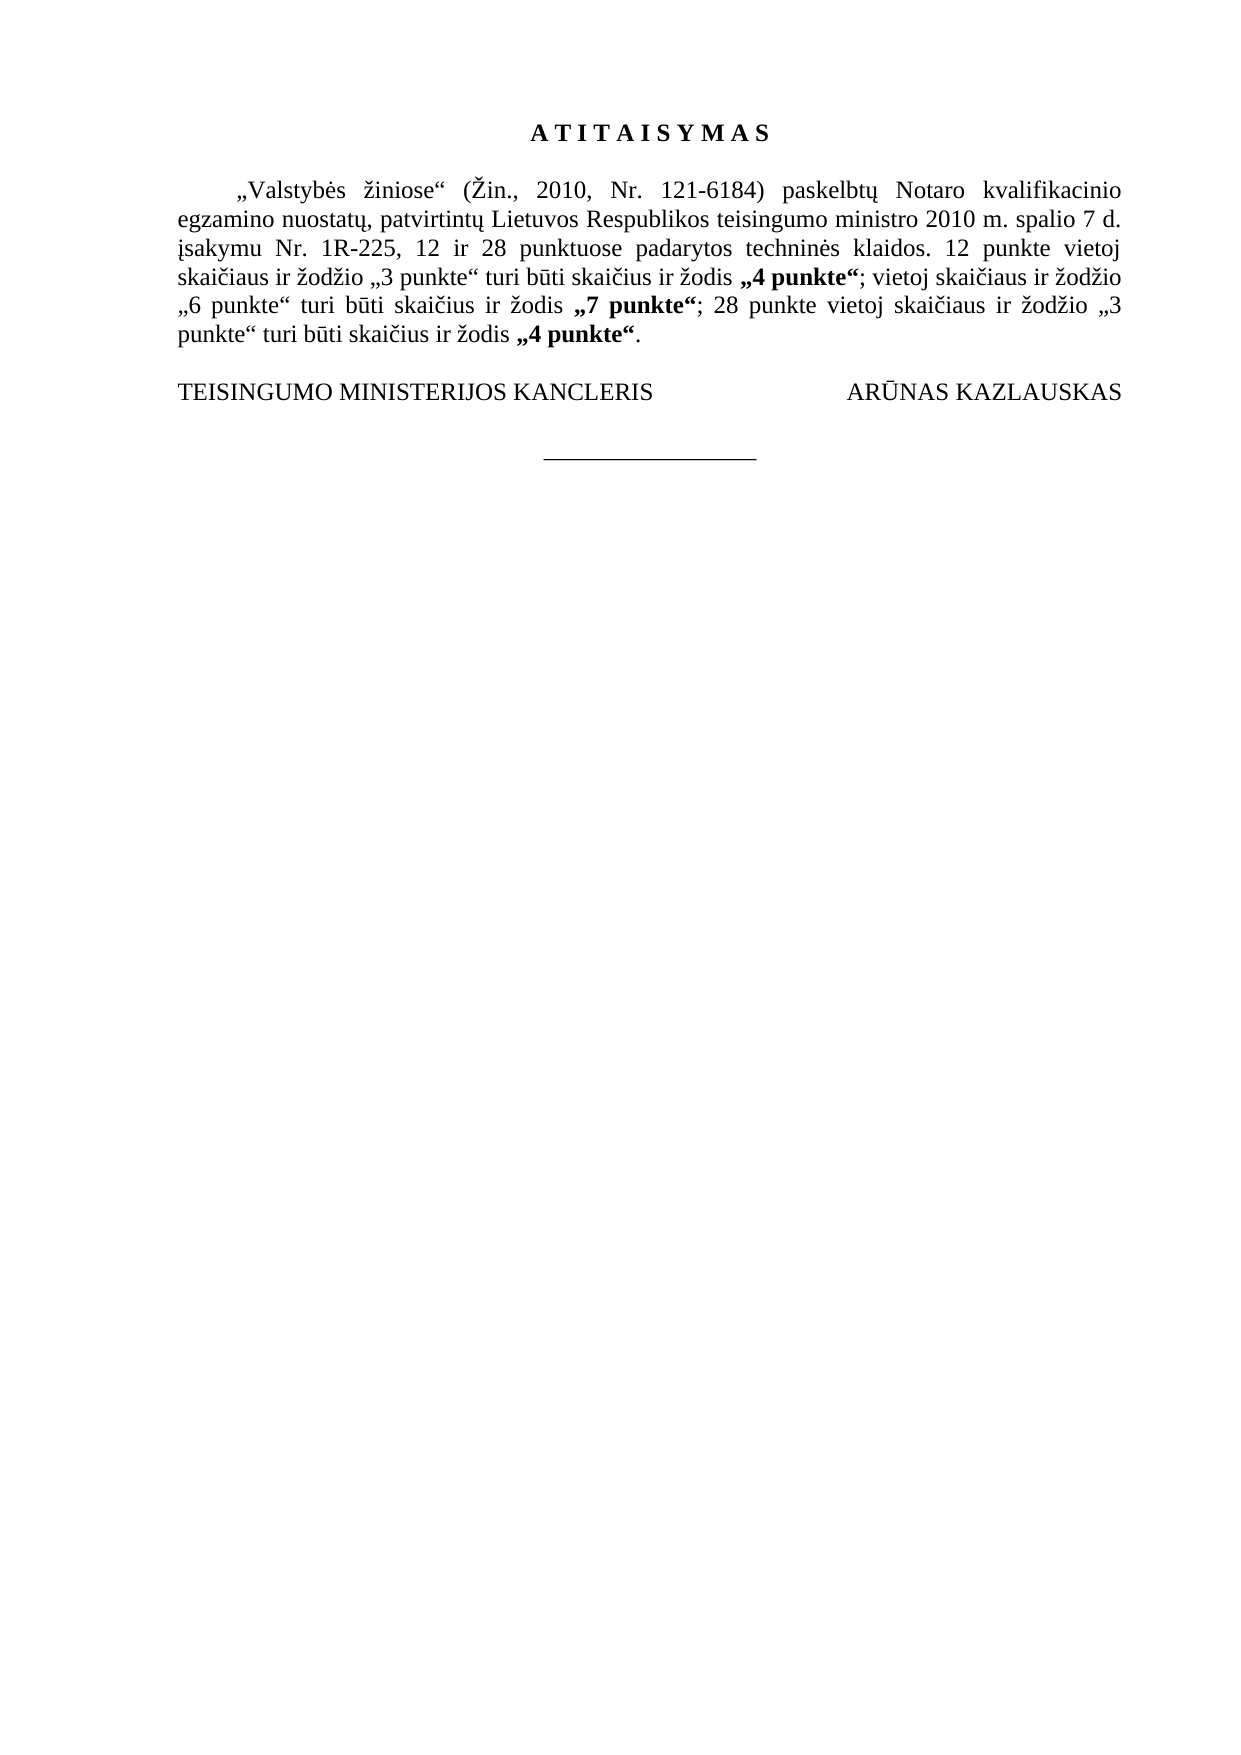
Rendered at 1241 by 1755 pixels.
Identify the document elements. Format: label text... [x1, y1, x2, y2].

text ATITAISYMAS [177, 118, 1122, 147]
text Teisingumo ministerijos kancleris Arūnas Kazlauskas [177, 377, 1122, 406]
text „Valstybės žiniose“ (Žin., 2010, Nr. 121-6184) paskelbtų Notaro kvalifikacinio egzamino nuostatų, patvirtintų Lietuvos Respublikos teisingumo ministro 2010 m. spalio 7 d. įsakymu Nr. 1R-225, 12 ir 28 punktuose padarytos techninės klaidos. 12 punkte vietoj skaičiaus ir žodžio „3 punkte“ turi būti skaičius ir žodis „4 punkte“; vietoj skaičiaus ir žodžio „6 punkte“ turi būti skaičius ir žodis „7 punkte“; 28 punkte vietoj skaičiaus ir žodžio „3 punkte“ turi būti skaičius ir žodis „4 punkte“. [177, 176, 1122, 348]
text _________________ [177, 434, 1122, 463]
